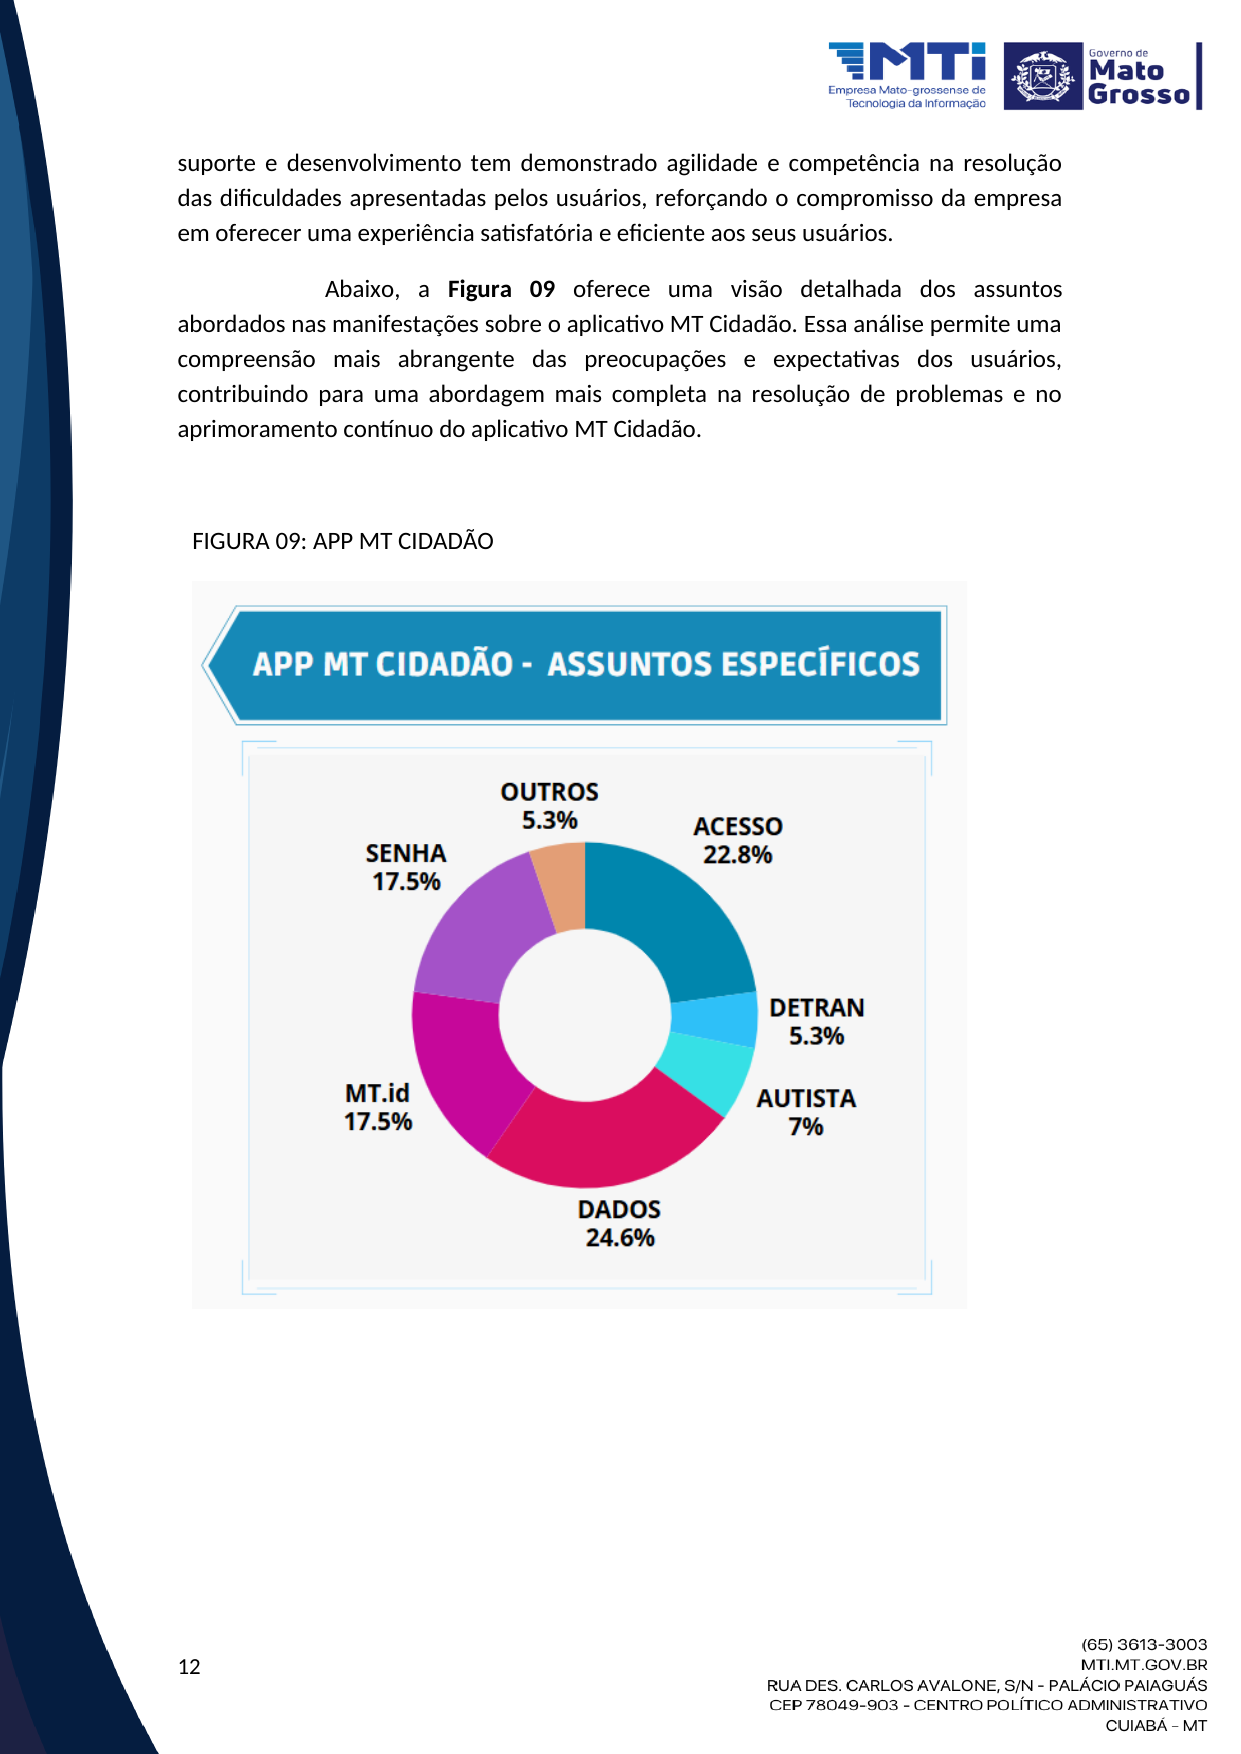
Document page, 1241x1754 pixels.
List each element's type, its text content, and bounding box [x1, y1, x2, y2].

text FIGURA 09: APP MT CIDADÃO [192, 525, 1063, 556]
text suporte e desenvolvimento tem demonstrado agilidade e competência na resolução das dificuldades apresentadas pelos usuários, reforçando o compromisso da empresa em oferecer uma experiência satisfatória e eficiente aos seus usuários. [177, 148, 1063, 248]
text Abaixo, a Figura 09 oferece uma visão detalhada dos assuntos abordados nas manifestações sobre o aplicativo MT Cidadão. Essa análise permite uma compreensão mais abrangente das preocupações e expectativas dos usuários, contribuindo para uma abordagem mais completa na resolução de problemas e no aprimoramento contínuo do aplicativo MT Cidadão. [177, 273, 1063, 444]
picture [0, 0, 1241, 1754]
